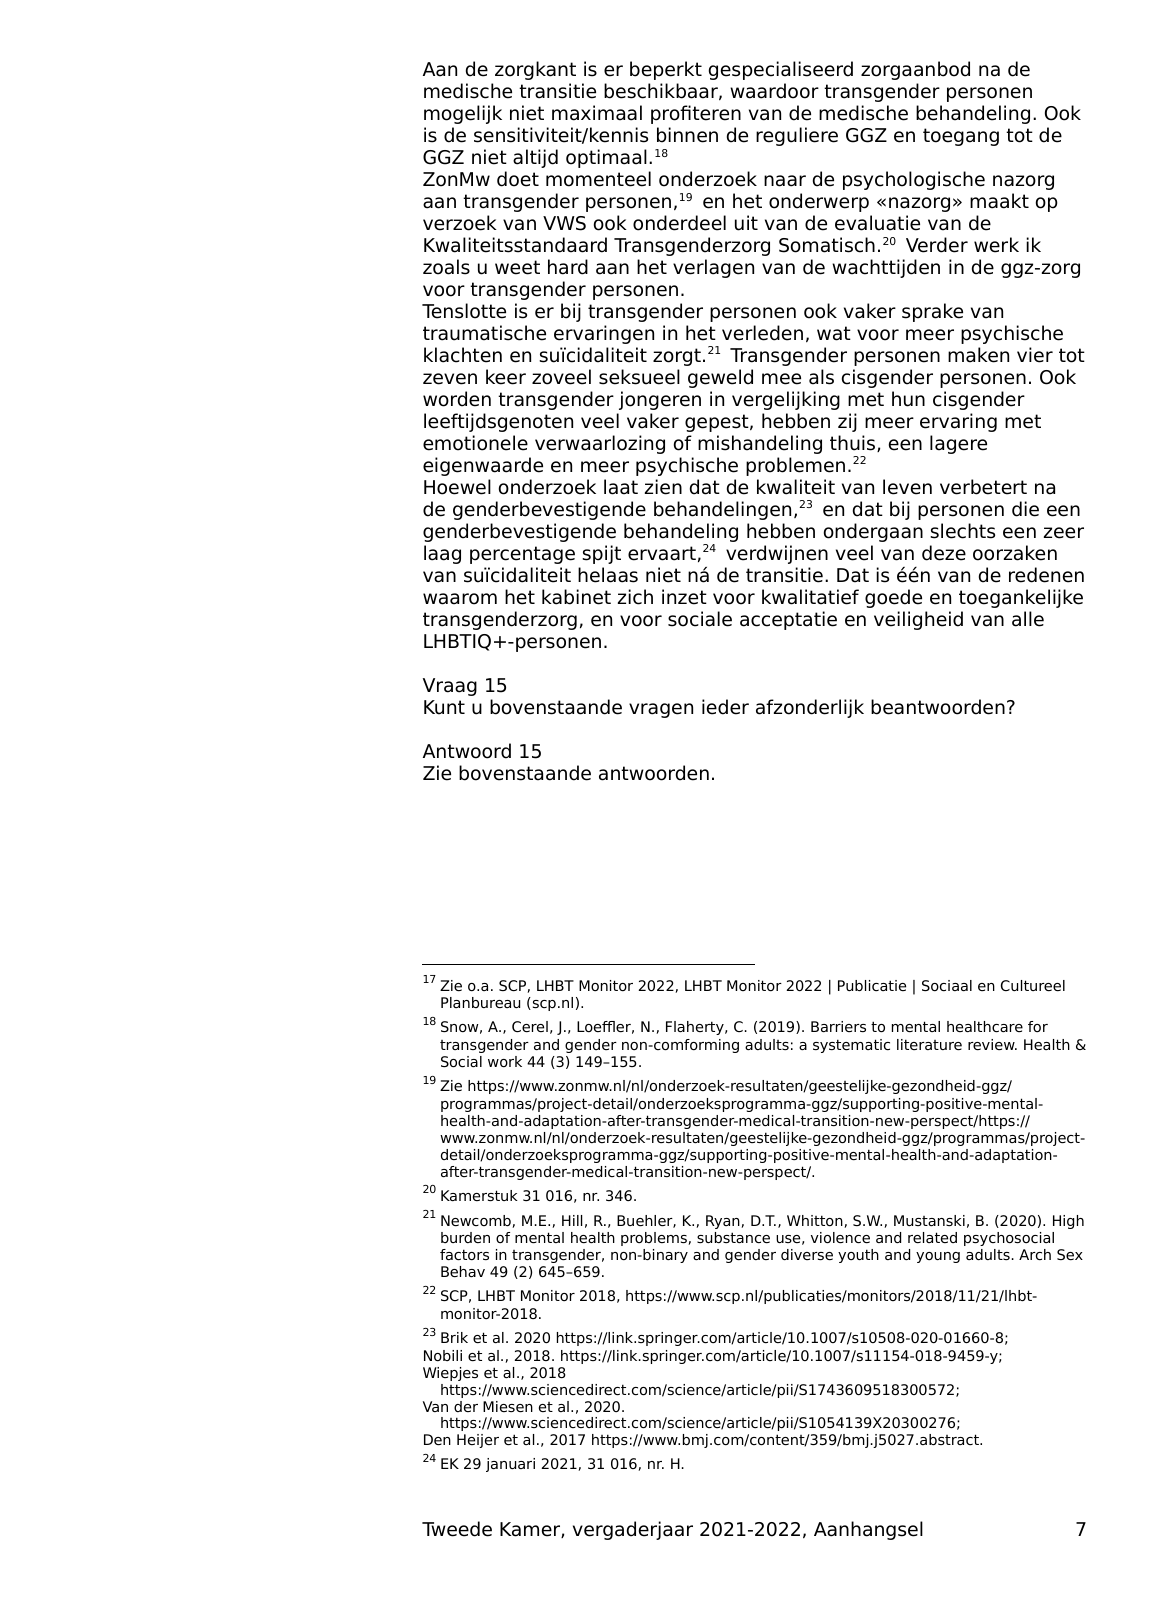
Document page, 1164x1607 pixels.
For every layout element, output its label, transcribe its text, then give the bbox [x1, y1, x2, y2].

text Zie https://www.zonmw.nl/nl/onderzoek-resultaten/geestelijke-gezondheid-ggz/programmas/project-detail/onderzoeksprogramma-ggz/supporting-positive-mental-health-and-adaptation-after-transgender-medical-transition-new-perspect/https://www.zonmw.nl/nl/onderzoek-resultaten/geestelijke-gezondheid-ggz/programmas/project-detail/onderzoeksprogramma-ggz/supporting-positive-mental-health-and-adaptation-after-transgender-medical-transition-new-perspect/. [422, 1074, 1087, 1181]
text Hoewel onderzoek laat zien dat de kwaliteit van leven verbetert na de genderbevestigende behandelingen, en dat bij personen die een genderbevestigende behandeling hebben ondergaan slechts een zeer laag percentage spijt ervaart, verdwijnen veel van deze oorzaken van suïcidaliteit helaas niet ná de transitie. Dat is één van de redenen waarom het kabinet zich inzet voor kwalitatief goede en toegankelijke transgenderzorg, en voor sociale acceptatie en veiligheid van alle LHBTIQ+-personen. [422, 477, 1087, 652]
text Nobili et al., 2018. https://link.springer.com/article/10.1007/s11154-018-9459-y; [422, 1348, 1087, 1365]
text Den Heijer et al., 2017 https://www.bmj.com/content/359/bmj.j5027.abstract. [422, 1432, 1087, 1449]
text Kunt u bovenstaande vragen ieder afzonderlijk beantwoorden? [422, 697, 1087, 719]
text EK 29 januari 2021, 31 016, nr. H. [422, 1452, 1087, 1474]
text Antwoord 15 [422, 741, 1087, 763]
text Tenslotte is er bij transgender personen ook vaker sprake van traumatische ervaringen in het verleden, wat voor meer psychische klachten en suïcidaliteit zorgt. Transgender personen maken vier tot zeven keer zoveel seksueel geweld mee als cisgender personen. Ook worden transgender jongeren in vergelijking met hun cisgender leeftijdsgenoten veel vaker gepest, hebben zij meer ervaring met emotionele verwaarlozing of mishandeling thuis, een lagere eigenwaarde en meer psychische problemen. [422, 301, 1087, 477]
text SCP, LHBT Monitor 2018, https://www.scp.nl/publicaties/monitors/2018/11/21/lhbt-monitor-2018. [422, 1284, 1087, 1323]
text Zie bovenstaande antwoorden. [422, 763, 1087, 785]
text Newcomb, M.E., Hill, R., Buehler, K., Ryan, D.T., Whitton, S.W., Mustanski, B. (2020). High burden of mental health problems, substance use, violence and related psychosocial factors in transgender, non-binary and gender diverse youth and young adults. Arch Sex Behav 49 (2) 645–659. [422, 1208, 1087, 1281]
text Kamerstuk 31 016, nr. 346. [422, 1183, 1087, 1206]
text ZonMw doet momenteel onderzoek naar de psychologische nazorg aan transgender personen, en het onderwerp «nazorg» maakt op verzoek van VWS ook onderdeel uit van de evaluatie van de Kwaliteitsstandaard Transgenderzorg Somatisch. Verder werk ik zoals u weet hard aan het verlagen van de wachttijden in de ggz-zorg voor transgender personen. [422, 169, 1087, 301]
text Brik et al. 2020 https://link.springer.com/article/10.1007/s10508-020-01660-8; [422, 1326, 1087, 1348]
text Aan de zorgkant is er beperkt gespecialiseerd zorgaanbod na de medische transitie beschikbaar, waardoor transgender personen mogelijk niet maximaal profiteren van de medische behandeling. Ook is de sensitiviteit/kennis binnen de reguliere GGZ en toegang tot de GGZ niet altijd optimaal. [422, 59, 1087, 169]
text Wiepjes et al., 2018 https://www.sciencedirect.com/science/article/pii/S1743609518300572; [422, 1365, 1087, 1399]
text Vraag 15 [422, 675, 1087, 697]
text Snow, A., Cerel, J., Loeffler, N., Flaherty, C. (2019). Barriers to mental healthcare for transgender and gender non-comforming adults: a systematic literature review. Health & Social work 44 (3) 149–155. [422, 1015, 1087, 1071]
text Van der Miesen et al., 2020. https://www.sciencedirect.com/science/article/pii/S1054139X20300276; [422, 1399, 1087, 1432]
text Zie o.a. SCP, LHBT Monitor 2022, LHBT Monitor 2022 | Publicatie | Sociaal en Cultureel Planbureau (scp.nl). [422, 973, 1087, 1012]
